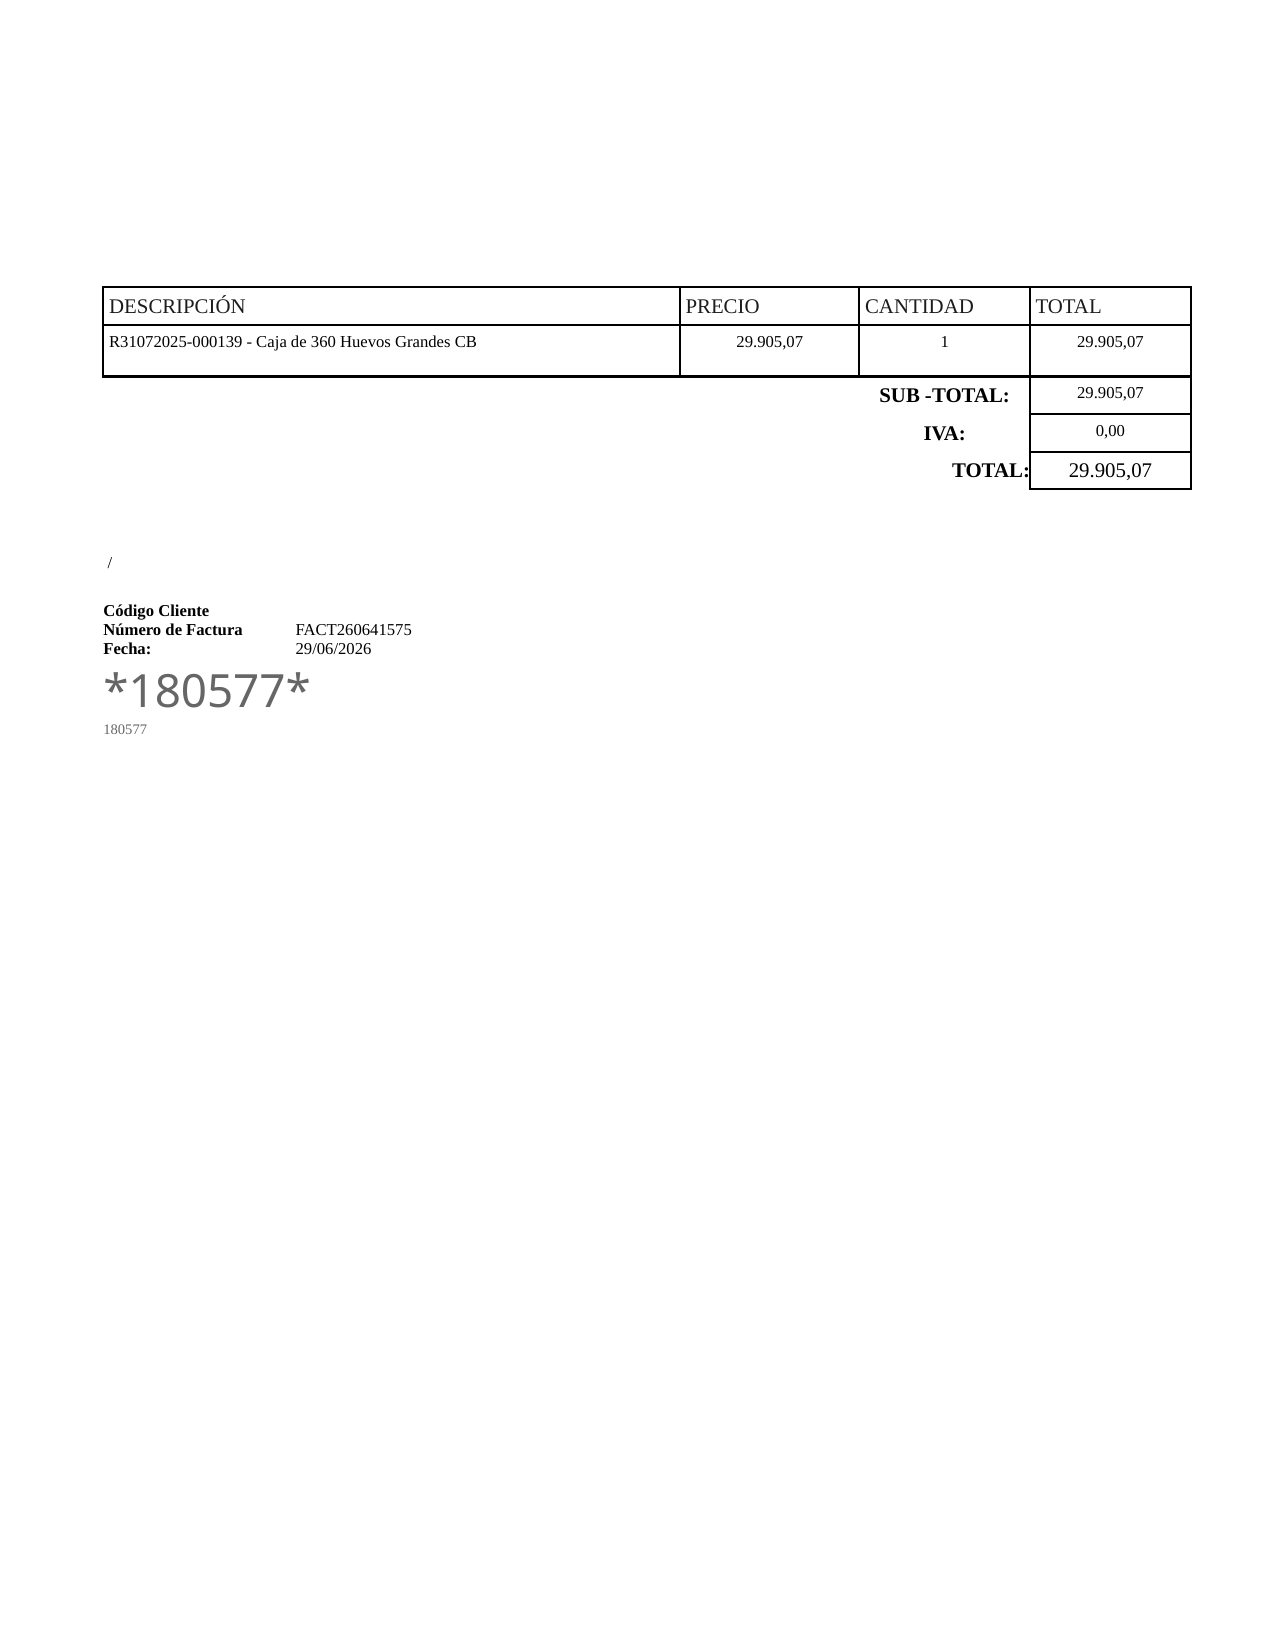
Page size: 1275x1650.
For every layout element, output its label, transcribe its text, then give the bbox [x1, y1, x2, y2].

text *180577* [103, 658, 1137, 721]
table_cell Número de Factura [103, 620, 295, 639]
table_cell 29/06/2026 [295, 639, 517, 658]
table_cell [103, 514, 858, 533]
table_header CANTIDAD [860, 288, 1029, 323]
table_cell 29.905,07 [1031, 326, 1190, 375]
text 180577 [103, 721, 1137, 737]
table_cell 29.905,07 [681, 326, 858, 375]
table_header DESCRIPCIÓN [104, 288, 679, 323]
table_cell / [103, 553, 858, 572]
table_cell 0,00 [1031, 415, 1190, 451]
table_cell [103, 534, 858, 553]
table_cell IVA: [859, 413, 1029, 451]
table_cell SUB -TOTAL: [859, 378, 1029, 413]
table_cell 1 [860, 326, 1029, 375]
table_header [295, 601, 517, 620]
table_cell Fecha: [103, 639, 295, 658]
table_header [103, 490, 858, 514]
table_cell FACT260641575 [295, 620, 517, 639]
table_header Código Cliente [103, 601, 295, 620]
table_cell 29.905,07 [1031, 453, 1190, 488]
table_header TOTAL [1031, 288, 1190, 323]
table_cell [103, 378, 859, 488]
table_header PRECIO [681, 288, 858, 323]
table_cell R31072025-000139 - Caja de 360 Huevos Grandes CB [104, 326, 679, 375]
table_cell TOTAL: [859, 451, 1029, 488]
table_cell 29.905,07 [1031, 378, 1190, 413]
